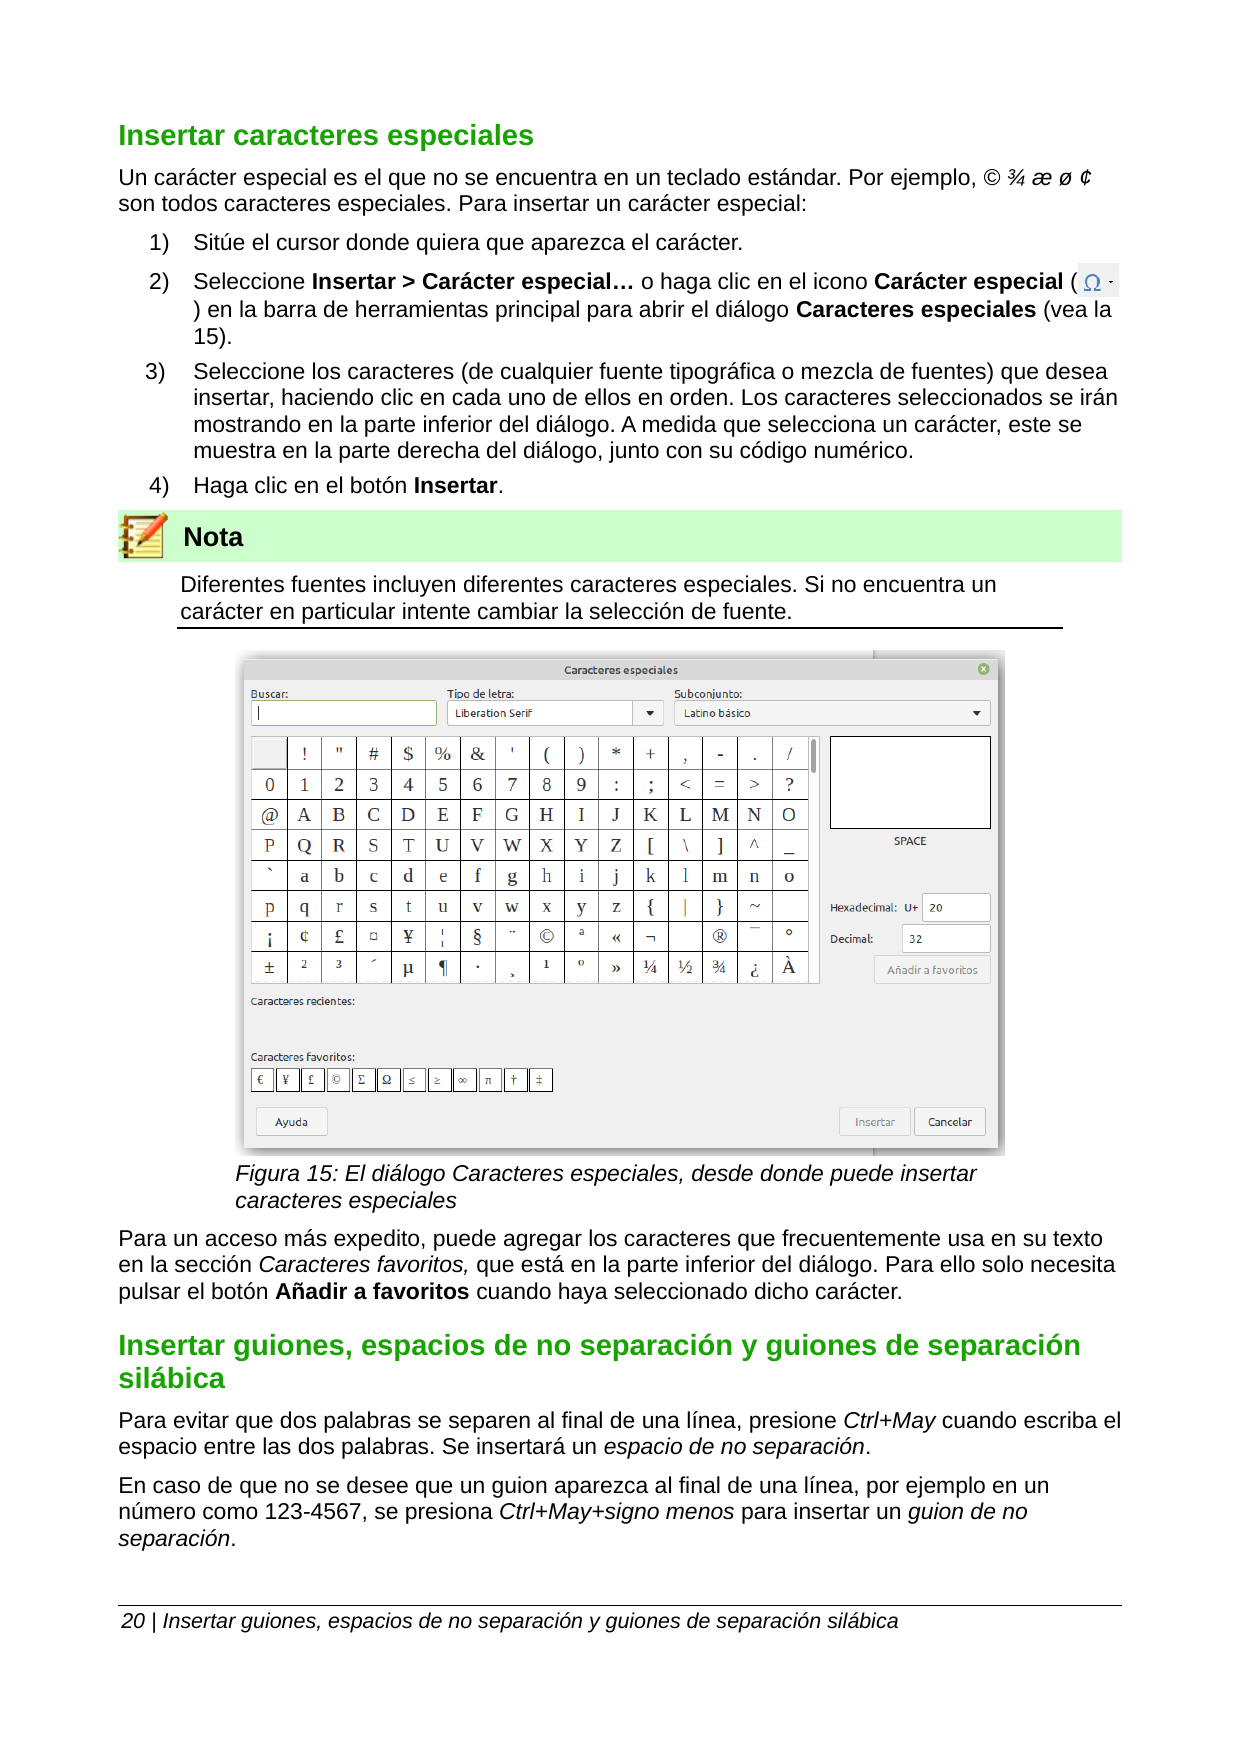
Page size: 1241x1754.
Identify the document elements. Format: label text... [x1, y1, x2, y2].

list Seleccione Insertar > Carácter especial… o haga clic en el icono Carácter especial () en la barra de herramientas principal para abrir el diálogo Caracteres especiales (vea la Figura 15). [169, 264, 1122, 349]
subtitle Nota [118, 510, 1122, 562]
list Haga clic en el botón Insertar. [169, 472, 1122, 498]
text Para evitar que dos palabras se separen al final de una línea, presione Ctrl+May cuando escriba el espacio entre las dos palabras. Se insertará un espacio de no separación. [118, 1407, 1122, 1459]
list Seleccione los caracteres (de cualquier fuente tipográfica o mezcla de fuentes) que desea insertar, haciendo clic en cada uno de ellos en orden. Los caracteres seleccionados se irán mostrando en la parte inferior del diálogo. A medida que selecciona un carácter, este se muestra en la parte derecha del diálogo, junto con su código numérico. [165, 358, 1122, 463]
text Figura 15: El diálogo Caracteres especiales, desde donde puede insertar caracteres especiales [235, 1156, 1005, 1213]
list Sitúe el cursor donde quiera que aparezca el carácter. [169, 229, 1122, 255]
subtitle Insertar guiones, espacios de no separación y guiones de separación silábica [118, 1328, 1122, 1395]
text Para un acceso más expedito, puede agregar los caracteres que frecuentemente usa en su texto en la sección Caracteres favoritos, que está en la parte inferior del diálogo. Para ello solo necesita pulsar el botón Añadir a favoritos cuando haya seleccionado dicho carácter. [118, 1225, 1122, 1304]
text Un carácter especial es el que no se encuentra en un teclado estándar. Por ejemplo, © ¾ æ ø ¢ son todos caracteres especiales. Para insertar un carácter especial: [118, 163, 1122, 216]
picture [119, 511, 170, 562]
picture [1077, 263, 1120, 297]
text En caso de que no se desee que un guion aparezca al final de una línea, por ejemplo en un número como 123‑4567, se presiona Ctrl+May+signo menos para insertar un guion de no separación. [118, 1472, 1122, 1551]
picture [235, 650, 1006, 1156]
subtitle Insertar caracteres especiales [118, 118, 1122, 152]
text Diferentes fuentes incluyen diferentes caracteres especiales. Si no encuentra un carácter en particular intente cambiar la selección de fuente. [177, 568, 1063, 627]
